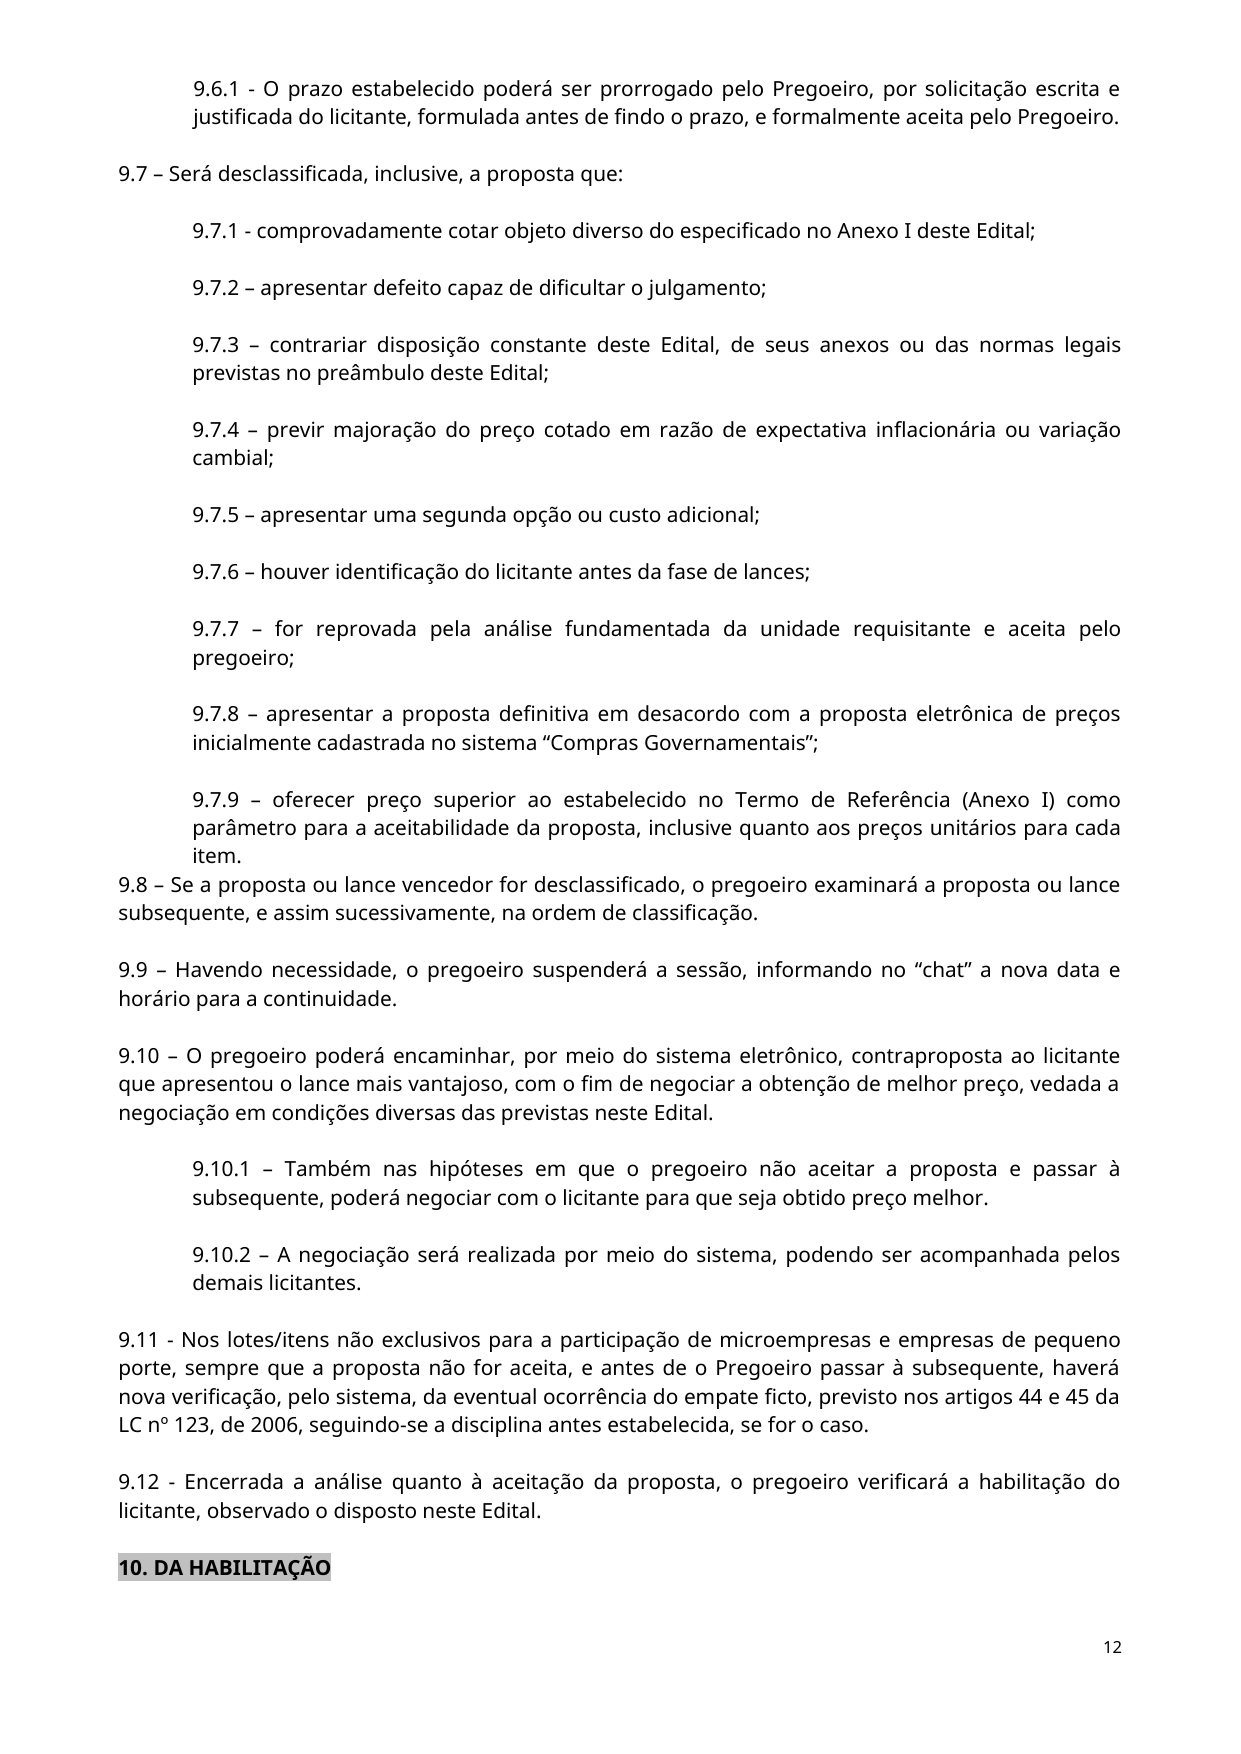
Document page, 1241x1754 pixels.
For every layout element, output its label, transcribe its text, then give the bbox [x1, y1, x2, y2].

text 9.7.8 – apresentar a proposta definitiva em desacordo com a proposta eletrônica de preços inicialmente cadastrada no sistema “Compras Governamentais”; [192, 699, 1122, 756]
text 9.7.1 - comprovadamente cotar objeto diverso do especificado no Anexo I deste Edital; [192, 216, 1122, 244]
text 9.7 – Será desclassificada, inclusive, a proposta que: [118, 159, 1122, 188]
text 9.9 – Havendo necessidade, o pregoeiro suspenderá a sessão, informando no “chat” a nova data e horário para a continuidade. [118, 955, 1122, 1012]
text 9.10 – O pregoeiro poderá encaminhar, por meio do sistema eletrônico, contraproposta ao licitante que apresentou o lance mais vantajoso, com o fim de negociar a obtenção de melhor preço, vedada a negociação em condições diversas das previstas neste Edital. [118, 1041, 1122, 1126]
text 9.7.3 – contrariar disposição constante deste Edital, de seus anexos ou das normas legais previstas no preâmbulo deste Edital; [192, 330, 1122, 387]
text 9.10.2 – A negociação será realizada por meio do sistema, podendo ser acompanhada pelos demais licitantes. [192, 1240, 1122, 1297]
text 9.8 – Se a proposta ou lance vencedor for desclassificado, o pregoeiro examinará a proposta ou lance subsequente, e assim sucessivamente, na ordem de classificação. [118, 870, 1122, 927]
text 9.7.4 – previr majoração do preço cotado em razão de expectativa inflacionária ou variação cambial; [192, 415, 1122, 472]
text 9.11 - Nos lotes/itens não exclusivos para a participação de microempresas e empresas de pequeno porte, sempre que a proposta não for aceita, e antes de o Pregoeiro passar à subsequente, haverá nova verificação, pelo sistema, da eventual ocorrência do empate ficto, previsto nos artigos 44 e 45 da LC nº 123, de 2006, seguindo-se a disciplina antes estabelecida, se for o caso. [118, 1325, 1122, 1439]
text 9.7.9 – oferecer preço superior ao estabelecido no Termo de Referência (Anexo I) como parâmetro para a aceitabilidade da proposta, inclusive quanto aos preços unitários para cada item. [192, 785, 1122, 870]
text 9.7.2 – apresentar defeito capaz de dificultar o julgamento; [192, 273, 1122, 301]
text 9.7.7 – for reprovada pela análise fundamentada da unidade requisitante e aceita pelo pregoeiro; [192, 614, 1122, 671]
text 9.7.5 – apresentar uma segunda opção ou custo adicional; [192, 500, 1122, 529]
text 9.7.6 – houver identificação do licitante antes da fase de lances; [192, 557, 1122, 586]
text 9.10.1 – Também nas hipóteses em que o pregoeiro não aceitar a proposta e passar à subsequente, poderá negociar com o licitante para que seja obtido preço melhor. [192, 1154, 1122, 1211]
text 10. DA HABILITAÇÃO [118, 1553, 1122, 1581]
text 9.6.1 - O prazo estabelecido poderá ser prorrogado pelo Pregoeiro, por solicitação escrita e justificada do licitante, formulada antes de findo o prazo, e formalmente aceita pelo Pregoeiro. [193, 74, 1122, 131]
text 9.12 - Encerrada a análise quanto à aceitação da proposta, o pregoeiro verificará a habilitação do licitante, observado o disposto neste Edital. [118, 1467, 1122, 1524]
